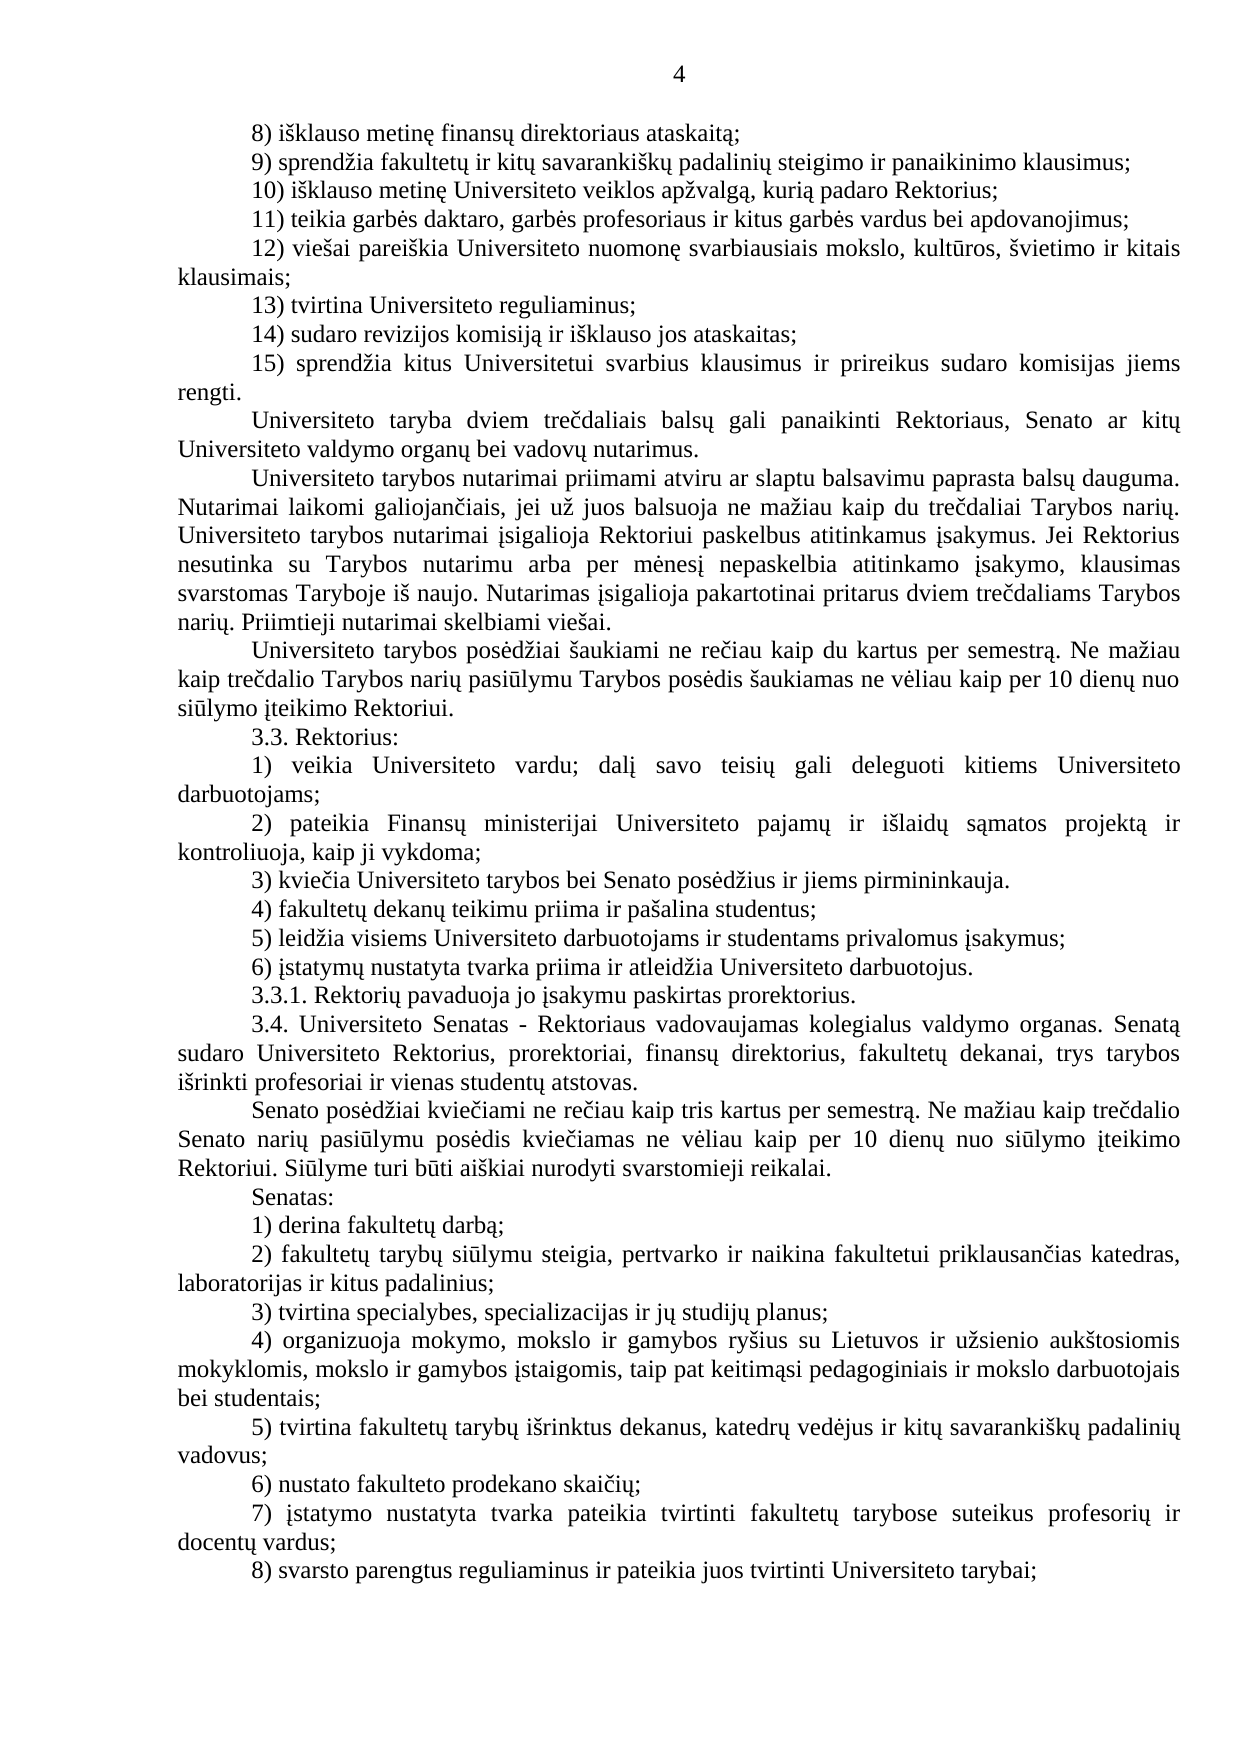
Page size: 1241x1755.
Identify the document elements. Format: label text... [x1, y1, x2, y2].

text 13) tvirtina Universiteto reguliaminus; [177, 291, 1181, 319]
text 8) išklauso metinę finansų direktoriaus ataskaitą; [177, 118, 1181, 147]
text 2) pateikia Finansų ministerijai Universiteto pajamų ir išlaidų sąmatos projektą ir kontroliuoja, kaip ji vykdoma; [177, 808, 1181, 866]
text 6) nustato fakulteto prodekano skaičių; [177, 1469, 1181, 1498]
text 3) kviečia Universiteto tarybos bei Senato posėdžius ir jiems pirmininkauja. [177, 866, 1181, 894]
text 10) išklauso metinę Universiteto veiklos apžvalgą, kurią padaro Rektorius; [177, 176, 1181, 204]
text 3.3. Rektorius: [177, 722, 1181, 751]
text 1) derina fakultetų darbą; [177, 1211, 1181, 1239]
text 3.4. Universiteto Senatas - Rektoriaus vadovaujamas kolegialus valdymo organas. Senatą sudaro Universiteto Rektorius, prorektoriai, finansų direktorius, fakultetų dekanai, trys tarybos išrinkti profesoriai ir vienas studentų atstovas. [177, 1009, 1181, 1096]
text 4) fakultetų dekanų teikimu priima ir pašalina studentus; [177, 894, 1181, 923]
text Senato posėdžiai kviečiami ne rečiau kaip tris kartus per semestrą. Ne mažiau kaip trečdalio Senato narių pasiūlymu posėdis kviečiamas ne vėliau kaip per 10 dienų nuo siūlymo įteikimo Rektoriui. Siūlyme turi būti aiškiai nurodyti svarstomieji reikalai. [177, 1096, 1181, 1182]
text Universiteto tarybos posėdžiai šaukiami ne rečiau kaip du kartus per semestrą. Ne mažiau kaip trečdalio Tarybos narių pasiūlymu Tarybos posėdis šaukiamas ne vėliau kaip per 10 dienų nuo siūlymo įteikimo Rektoriui. [177, 636, 1181, 722]
text 2) fakultetų tarybų siūlymu steigia, pertvarko ir naikina fakultetui priklausančias katedras, laboratorijas ir kitus padalinius; [177, 1239, 1181, 1297]
text 3) tvirtina specialybes, specializacijas ir jų studijų planus; [177, 1297, 1181, 1326]
text 6) įstatymų nustatyta tvarka priima ir atleidžia Universiteto darbuotojus. [177, 952, 1181, 981]
text Universiteto tarybos nutarimai priimami atviru ar slaptu balsavimu paprasta balsų dauguma. Nutarimai laikomi galiojančiais, jei už juos balsuoja ne mažiau kaip du trečdaliai Tarybos narių. Universiteto tarybos nutarimai įsigalioja Rektoriui paskelbus atitinkamus įsakymus. Jei Rektorius nesutinka su Tarybos nutarimu arba per mėnesį nepaskelbia atitinkamo įsakymo, klausimas svarstomas Taryboje iš naujo. Nutarimas įsigalioja pakartotinai pritarus dviem trečdaliams Tarybos narių. Priimtieji nutarimai skelbiami viešai. [177, 463, 1181, 636]
text 14) sudaro revizijos komisiją ir išklauso jos ataskaitas; [177, 319, 1181, 348]
text 8) svarsto parengtus reguliaminus ir pateikia juos tvirtinti Universiteto tarybai; [177, 1556, 1181, 1584]
text 4) organizuoja mokymo, mokslo ir gamybos ryšius su Lietuvos ir užsienio aukštosiomis mokyklomis, mokslo ir gamybos įstaigomis, taip pat keitimąsi pedagoginiais ir mokslo darbuotojais bei studentais; [177, 1326, 1181, 1412]
text 5) leidžia visiems Universiteto darbuotojams ir studentams privalomus įsakymus; [177, 923, 1181, 952]
text Senatas: [177, 1182, 1181, 1211]
text 3.3.1. Rektorių pavaduoja jo įsakymu paskirtas prorektorius. [177, 981, 1181, 1009]
text Universiteto taryba dviem trečdaliais balsų gali panaikinti Rektoriaus, Senato ar kitų Universiteto valdymo organų bei vadovų nutarimus. [177, 406, 1181, 463]
text 9) sprendžia fakultetų ir kitų savarankiškų padalinių steigimo ir panaikinimo klausimus; [177, 147, 1181, 176]
text 1) veikia Universiteto vardu; dalį savo teisių gali deleguoti kitiems Universiteto darbuotojams; [177, 751, 1181, 808]
text 11) teikia garbės daktaro, garbės profesoriaus ir kitus garbės vardus bei apdovanojimus; [177, 204, 1181, 233]
text 15) sprendžia kitus Universitetui svarbius klausimus ir prireikus sudaro komisijas jiems rengti. [177, 348, 1181, 406]
text 5) tvirtina fakultetų tarybų išrinktus dekanus, katedrų vedėjus ir kitų savarankiškų padalinių vadovus; [177, 1412, 1181, 1469]
text 12) viešai pareiškia Universiteto nuomonę svarbiausiais mokslo, kultūros, švietimo ir kitais klausimais; [177, 233, 1181, 291]
text 7) įstatymo nustatyta tvarka pateikia tvirtinti fakultetų tarybose suteikus profesorių ir docentų vardus; [177, 1498, 1181, 1556]
